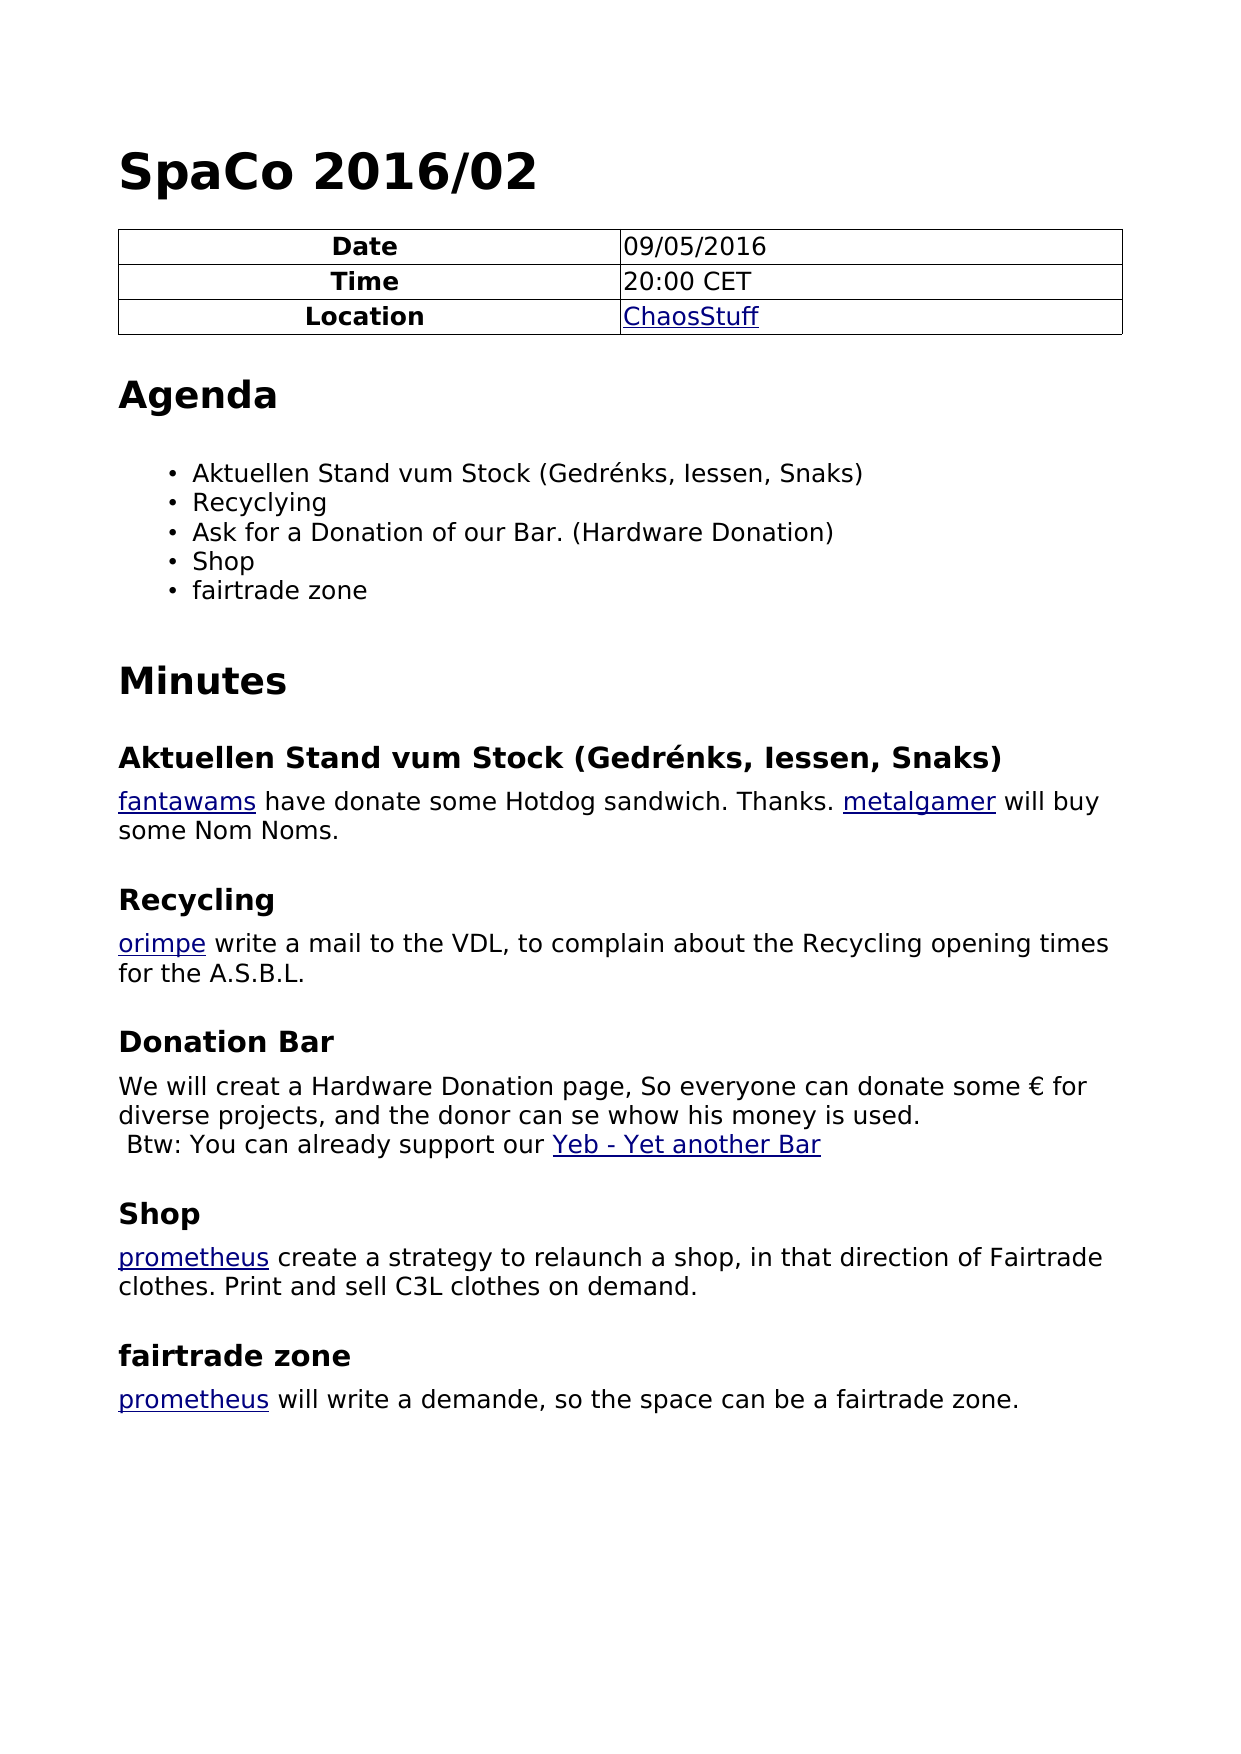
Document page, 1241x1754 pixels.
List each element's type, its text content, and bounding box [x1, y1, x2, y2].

table_header 09/05/2016 [621, 230, 1122, 264]
subtitle Shop [118, 1197, 1122, 1231]
table_cell Location [119, 300, 620, 334]
subtitle Recycling [118, 883, 1122, 917]
subtitle Agenda [118, 374, 1122, 417]
subtitle SpaCo 2016/02 [118, 143, 1122, 201]
list Shop [177, 547, 1122, 576]
subtitle Donation Bar [118, 1026, 1122, 1059]
subtitle fairtrade zone [118, 1339, 1122, 1373]
table_header Date [119, 230, 620, 264]
list fairtrade zone [177, 576, 1122, 605]
subtitle Aktuellen Stand vum Stock (Gedrénks, Iessen, Snaks) [118, 741, 1122, 775]
table_cell 20:00 CET [621, 265, 1122, 299]
text We will creat a Hardware Donation page, So everyone can donate some € for diverse projects, and the donor can se whow his money is used. Btw: You can already support our Yeb - Yet another Bar [118, 1072, 1122, 1159]
text prometheus will write a demande, so the space can be a fairtrade zone. [118, 1386, 1122, 1415]
list Aktuellen Stand vum Stock (Gedrénks, Iessen, Snaks) [177, 459, 1122, 489]
text fantawams have donate some Hotdog sandwich. Thanks. metalgamer will buy some Nom Noms. [118, 787, 1122, 846]
list Ask for a Donation of our Bar. (Hardware Donation) [177, 518, 1122, 547]
text orimpe write a mail to the VDL, to complain about the Recycling opening times for the A.S.B.L. [118, 930, 1122, 988]
table_cell Time [119, 265, 620, 299]
text prometheus create a strategy to relaunch a shop, in that direction of Fairtrade clothes. Print and sell C3L clothes on demand. [118, 1243, 1122, 1302]
list Recyclying [177, 489, 1122, 518]
table_cell ChaosStuff [621, 300, 1122, 334]
subtitle Minutes [118, 660, 1122, 703]
